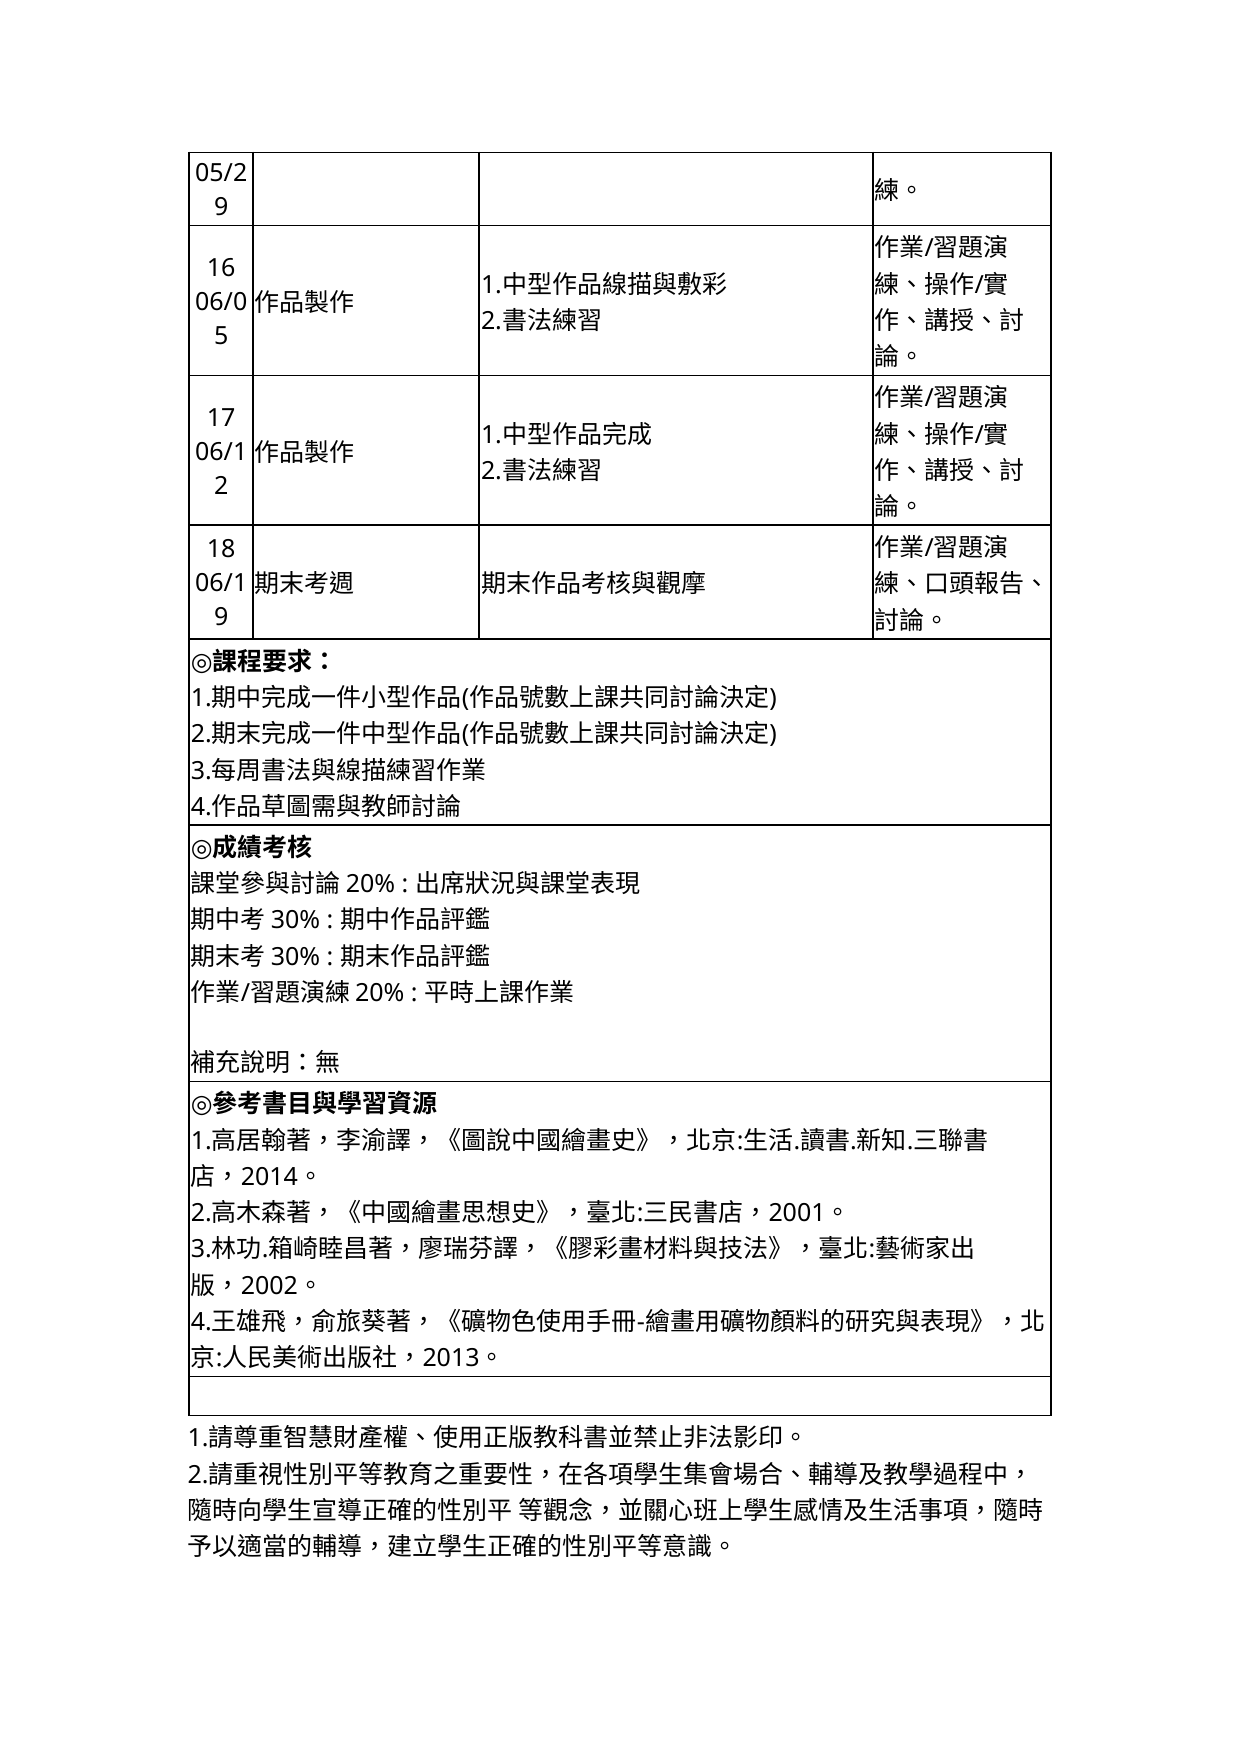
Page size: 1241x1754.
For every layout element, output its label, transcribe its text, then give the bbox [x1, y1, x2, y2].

table_cell 作業/習題演練、操作/實作、講授、討論。 [874, 226, 1050, 374]
table_cell 16 06/05 [190, 226, 252, 374]
table_cell [254, 153, 478, 224]
table_cell 練。 [874, 153, 1050, 224]
table_cell 作品製作 [254, 376, 478, 524]
text 1.請尊重智慧財產權、使用正版教科書並禁止非法影印。 2.請重視性別平等教育之重要性，在各項學生集會場合、輔導及教學過程中，隨時向學生宣導正確的性別平 等觀念，並關心班上學生感情及生活事項，隨時予以適當的輔導，建立學生正確的性別平等意識。 [187, 1418, 1053, 1563]
table_cell 05/29 [190, 153, 252, 224]
table_cell ◎課程要求： 1.期中完成一件小型作品(作品號數上課共同討論決定) 2.期末完成一件中型作品(作品號數上課共同討論決定) 3.每周書法與線描練習作業 4.作品草圖需與教師討論 [190, 640, 1050, 824]
table_cell 17 06/12 [190, 376, 252, 524]
table_cell ◎參考書目與學習資源 1.高居翰著，李渝譯，《圖說中國繪畫史》，北京:生活.讀書.新知.三聯書店，2014。 2.高木森著，《中國繪畫思想史》，臺北:三民書店，2001。 3.林功.箱崎睦昌著，廖瑞芬譯，《膠彩畫材料與技法》，臺北:藝術家出版，2002。 4.王雄飛，俞旅葵著，《礦物色使用手冊-繪畫用礦物顏料的研究與表現》，北京:人民美術出版社，2013。 [190, 1082, 1050, 1376]
table_cell 作業/習題演練、口頭報告、討論。 [874, 526, 1050, 638]
table_cell 期末作品考核與觀摩 [480, 526, 872, 638]
table_cell 1.中型作品線描與敷彩 2.書法練習 [480, 226, 872, 374]
table_cell [480, 153, 872, 224]
table_cell 作品製作 [254, 226, 478, 374]
table_cell [190, 1377, 1050, 1414]
table_cell 期末考週 [254, 526, 478, 638]
table_cell 18 06/19 [190, 526, 252, 638]
table_cell 1.中型作品完成 2.書法練習 [480, 376, 872, 524]
table_cell 作業/習題演練、操作/實作、講授、討論。 [874, 376, 1050, 524]
table_cell ◎成績考核 課堂參與討論20% : 出席狀況與課堂表現 期中考30% : 期中作品評鑑 期末考30% : 期末作品評鑑 作業/習題演練20% : 平時上課作業 補充說明：無 [190, 826, 1050, 1081]
